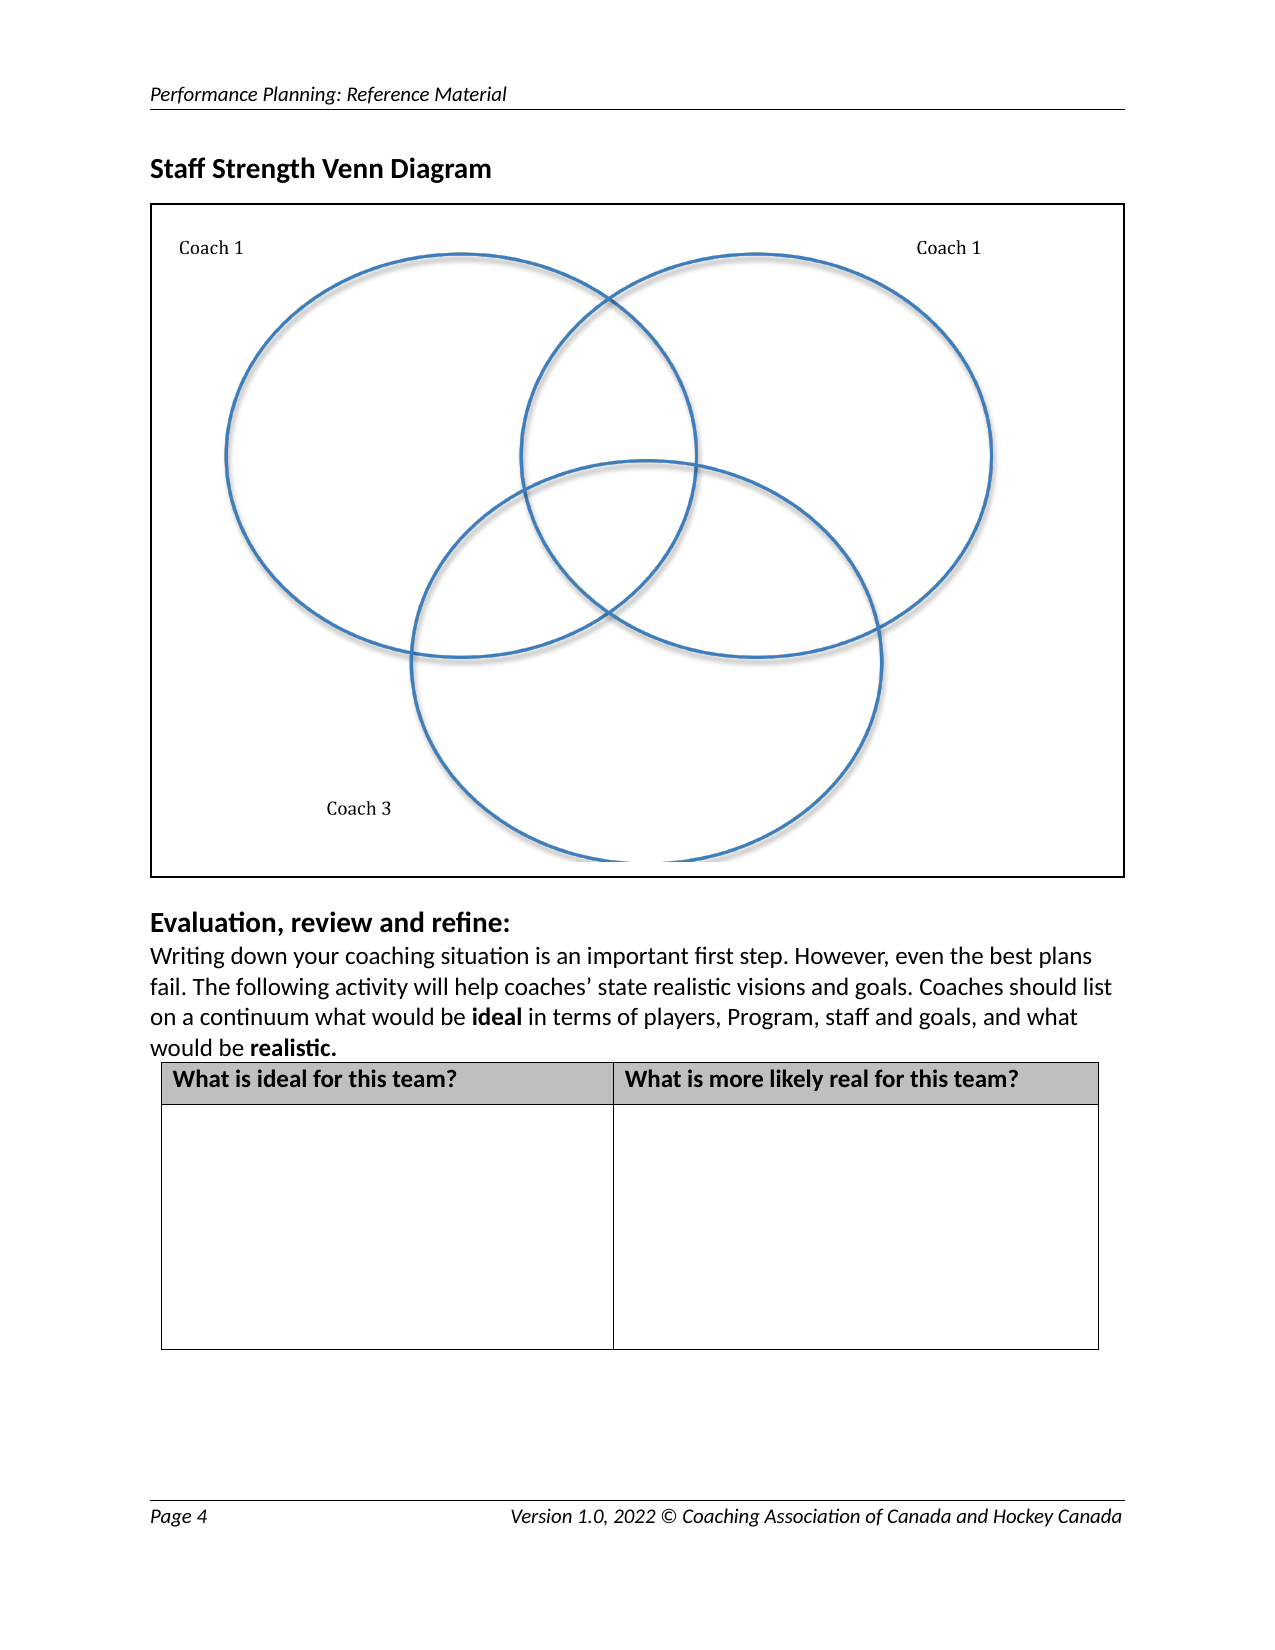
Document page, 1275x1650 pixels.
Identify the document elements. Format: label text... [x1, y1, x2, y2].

table_header What is ideal for this team? [162, 1063, 613, 1104]
text Writing down your coaching situation is an important first step. However, even the best plans fail. The following activity will help coaches’ state realistic visions and goals. Coaches should list on a continuum what would be ideal in terms of players, Program, staff and goals, and what would be realistic. [150, 940, 1125, 1062]
table_cell [162, 1105, 613, 1349]
table_cell [614, 1105, 1098, 1349]
text Evaluation, review and refine: [150, 904, 1125, 940]
text Staff Strength Venn Diagram [150, 150, 1125, 186]
table_header What is more likely real for this team? [614, 1063, 1098, 1104]
